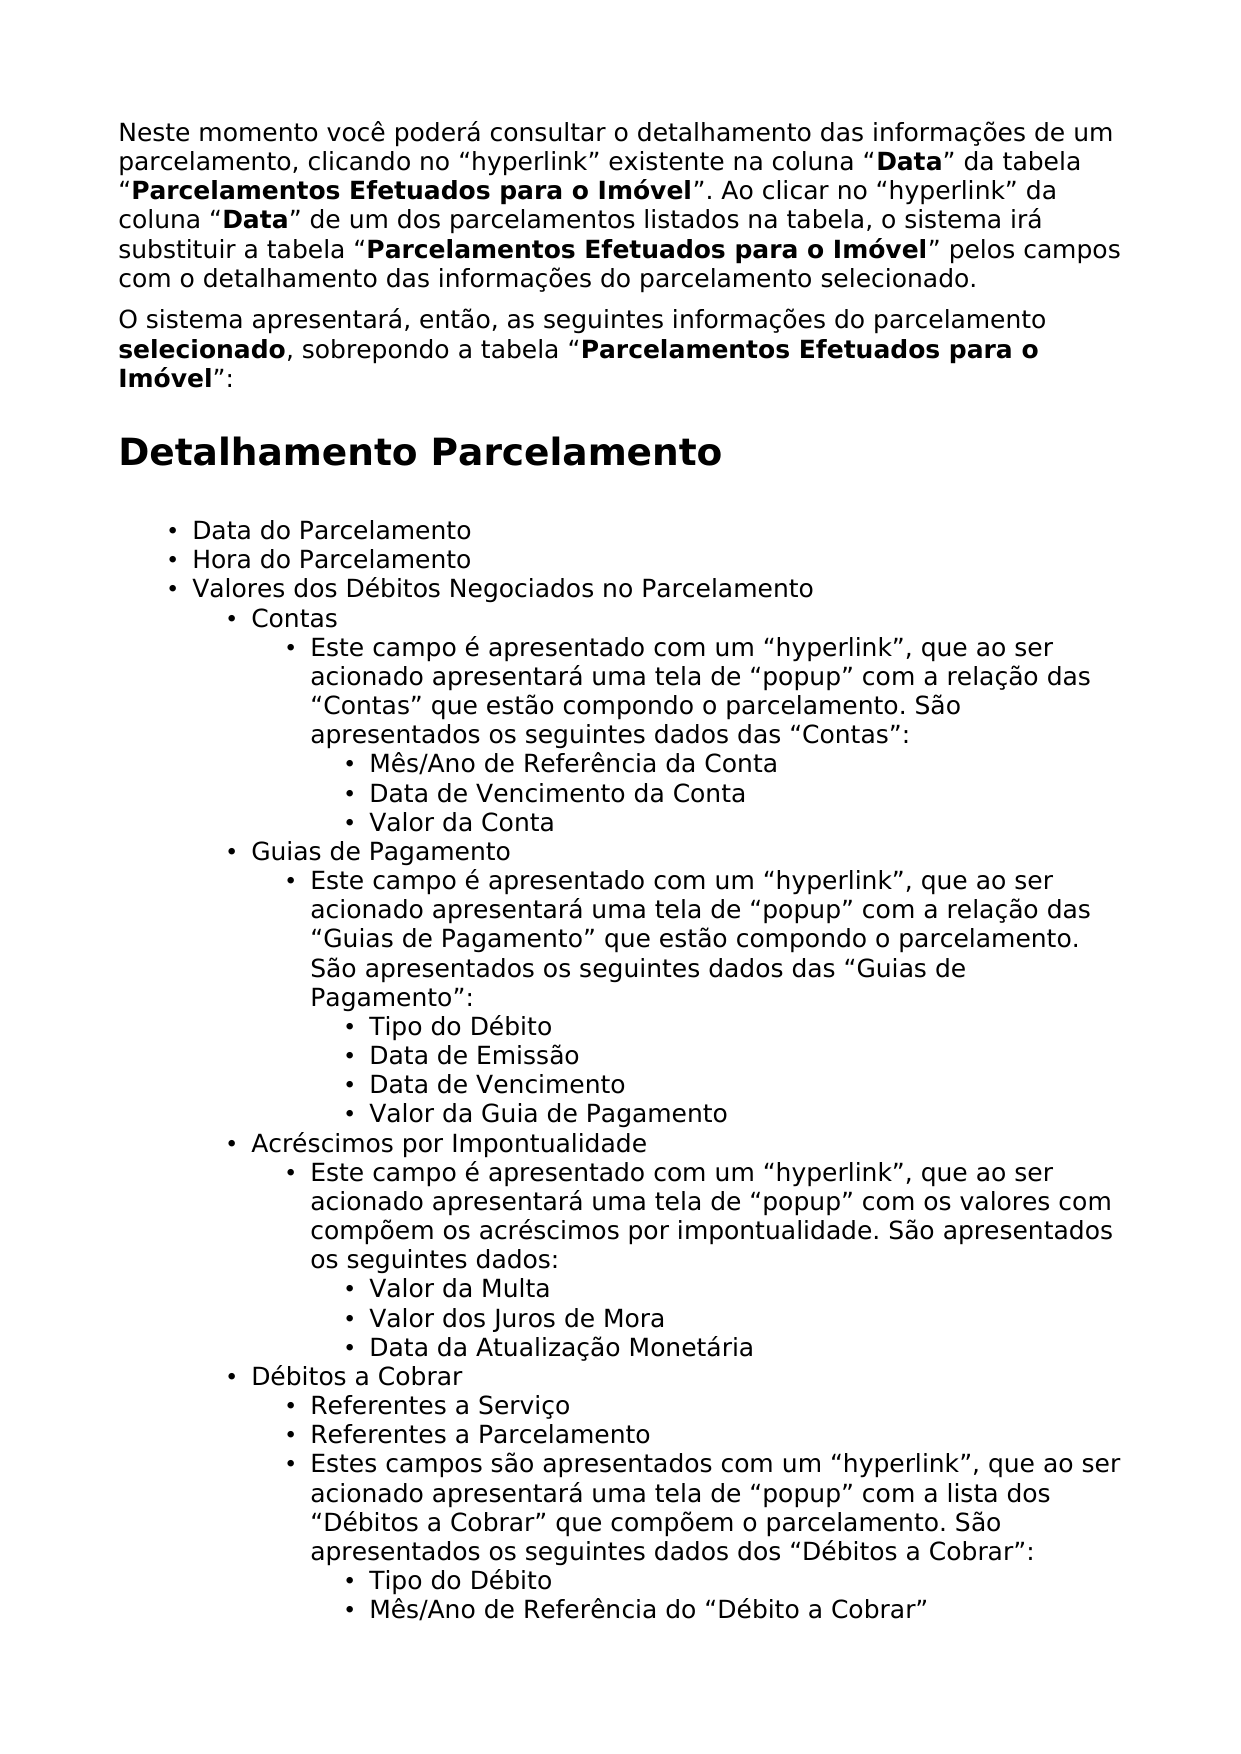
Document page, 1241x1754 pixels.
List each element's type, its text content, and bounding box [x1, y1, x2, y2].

list Contas [236, 604, 1122, 633]
list Valor da Guia de Pagamento [354, 1099, 1122, 1129]
list Hora do Parcelamento [177, 545, 1122, 574]
list Data de Emissão [354, 1041, 1122, 1070]
list Estes campos são apresentados com um “hyperlink”, que ao ser acionado apresentará uma tela de “popup” com a lista dos “Débitos a Cobrar” que compõem o parcelamento. São apresentados os seguintes dados dos “Débitos a Cobrar”: [295, 1449, 1122, 1566]
list Data da Atualização Monetária [354, 1333, 1122, 1362]
list Data de Vencimento da Conta [354, 779, 1122, 808]
list Este campo é apresentado com um “hyperlink”, que ao ser acionado apresentará uma tela de “popup” com os valores com compõem os acréscimos por impontualidade. São apresentados os seguintes dados: [295, 1158, 1122, 1274]
list Valor dos Juros de Mora [354, 1304, 1122, 1333]
list Débitos a Cobrar [236, 1362, 1122, 1391]
list Data de Vencimento [354, 1070, 1122, 1099]
list Mês/Ano de Referência da Conta [354, 749, 1122, 779]
list Tipo do Débito [354, 1012, 1122, 1041]
text Neste momento você poderá consultar o detalhamento das informações de um parcelamento, clicando no “hyperlink” existente na coluna “Data” da tabela “Parcelamentos Efetuados para o Imóvel”. Ao clicar no “hyperlink” da coluna “Data” de um dos parcelamentos listados na tabela, o sistema irá substituir a tabela “Parcelamentos Efetuados para o Imóvel” pelos campos com o detalhamento das informações do parcelamento selecionado. [118, 118, 1122, 293]
list Data do Parcelamento [177, 516, 1122, 545]
list Valores dos Débitos Negociados no Parcelamento [177, 574, 1122, 604]
text O sistema apresentará, então, as seguintes informações do parcelamento selecionado, sobrepondo a tabela “Parcelamentos Efetuados para o Imóvel”: [118, 306, 1122, 393]
subtitle Detalhamento Parcelamento [118, 431, 1122, 474]
list Este campo é apresentado com um “hyperlink”, que ao ser acionado apresentará uma tela de “popup” com a relação das “Contas” que estão compondo o parcelamento. São apresentados os seguintes dados das “Contas”: [295, 633, 1122, 749]
list Este campo é apresentado com um “hyperlink”, que ao ser acionado apresentará uma tela de “popup” com a relação das “Guias de Pagamento” que estão compondo o parcelamento. São apresentados os seguintes dados das “Guias de Pagamento”: [295, 866, 1122, 1012]
list Valor da Multa [354, 1274, 1122, 1304]
list Valor da Conta [354, 808, 1122, 837]
list Guias de Pagamento [236, 837, 1122, 866]
list Mês/Ano de Referência do “Débito a Cobrar” [354, 1595, 1122, 1624]
list Tipo do Débito [354, 1566, 1122, 1595]
list Referentes a Serviço [295, 1391, 1122, 1420]
list Referentes a Parcelamento [295, 1420, 1122, 1449]
list Acréscimos por Impontualidade [236, 1129, 1122, 1158]
